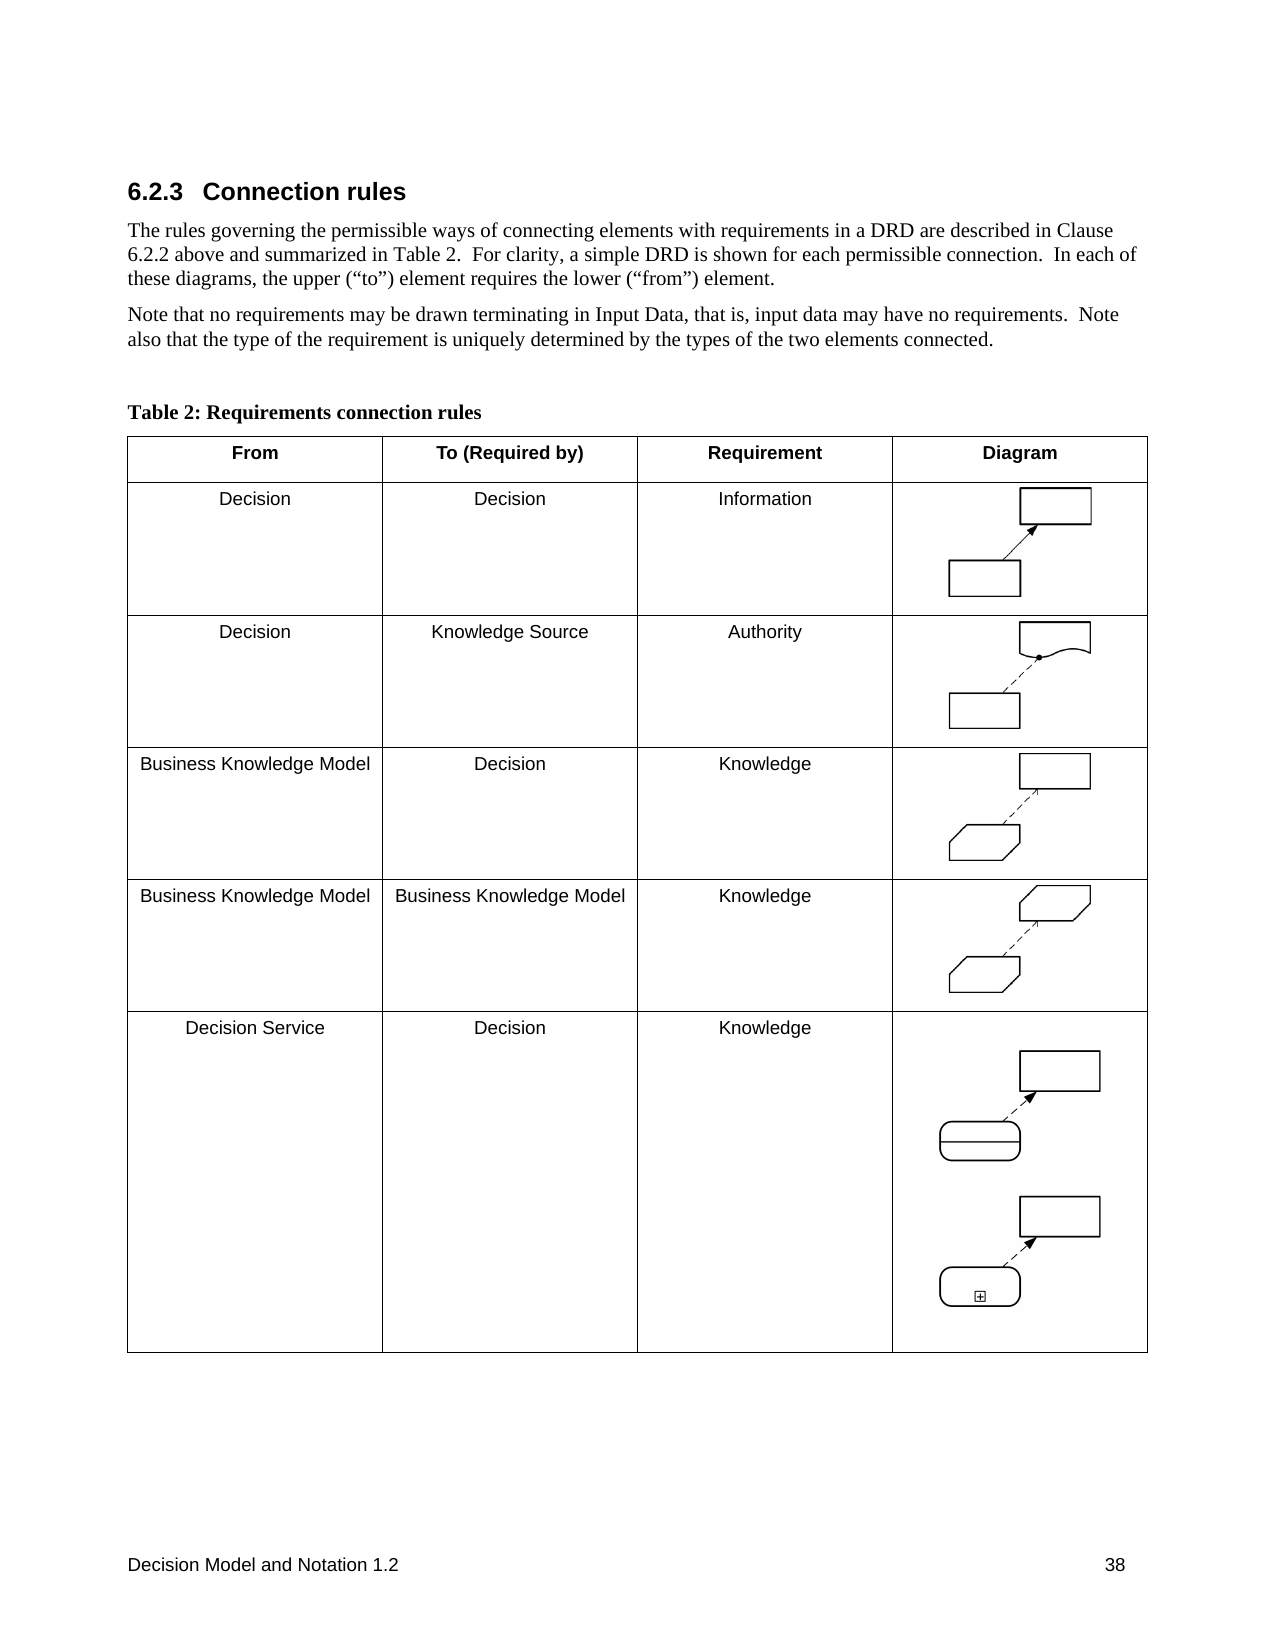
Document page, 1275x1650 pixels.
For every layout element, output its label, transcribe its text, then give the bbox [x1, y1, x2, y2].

table_cell Knowledge [638, 1012, 892, 1352]
table_cell Decision [383, 748, 637, 879]
table_cell Business Knowledge Model [383, 880, 637, 1011]
table_cell Decision Service [128, 1012, 382, 1352]
table_cell Business Knowledge Model [128, 748, 382, 879]
table_cell [893, 1012, 1147, 1352]
text Table 2: Requirements connection rules [127, 399, 1147, 424]
table_cell Decision [128, 483, 382, 615]
table_cell Authority [638, 616, 892, 747]
table_header From [128, 437, 382, 482]
text Note that no requirements may be drawn terminating in Input Data, that is, input data may have no requirements. Note also that the type of the requirement is uniquely determined by the types of the two elements connected. [127, 302, 1147, 351]
table_cell [893, 748, 1147, 879]
table_header Diagram [893, 437, 1147, 482]
picture [948, 621, 1091, 729]
table_header To (Required by) [383, 437, 637, 482]
picture [948, 885, 1091, 993]
table_cell Decision [383, 1012, 637, 1352]
table_cell Knowledge [638, 748, 892, 879]
picture [939, 1050, 1101, 1312]
table_cell [893, 483, 1147, 615]
table_cell Information [638, 483, 892, 615]
table_cell [893, 880, 1147, 1011]
table_cell Decision [383, 483, 637, 615]
text The rules governing the permissible ways of connecting elements with requirements in a DRD are described in Clause 6.2.2 above and summarized in Table 2. For clarity, a simple DRD is shown for each permissible connection. In each of these diagrams, the upper (“to”) element requires the lower (“from”) element. [127, 218, 1147, 290]
picture [948, 487, 1092, 597]
picture [948, 753, 1091, 861]
table_cell Knowledge Source [383, 616, 637, 747]
table_cell Business Knowledge Model [128, 880, 382, 1011]
table_cell Decision [128, 616, 382, 747]
table_cell [893, 616, 1147, 747]
subtitle Connection rules [127, 176, 1147, 205]
table_header Requirement [638, 437, 892, 482]
table_cell Knowledge [638, 880, 892, 1011]
